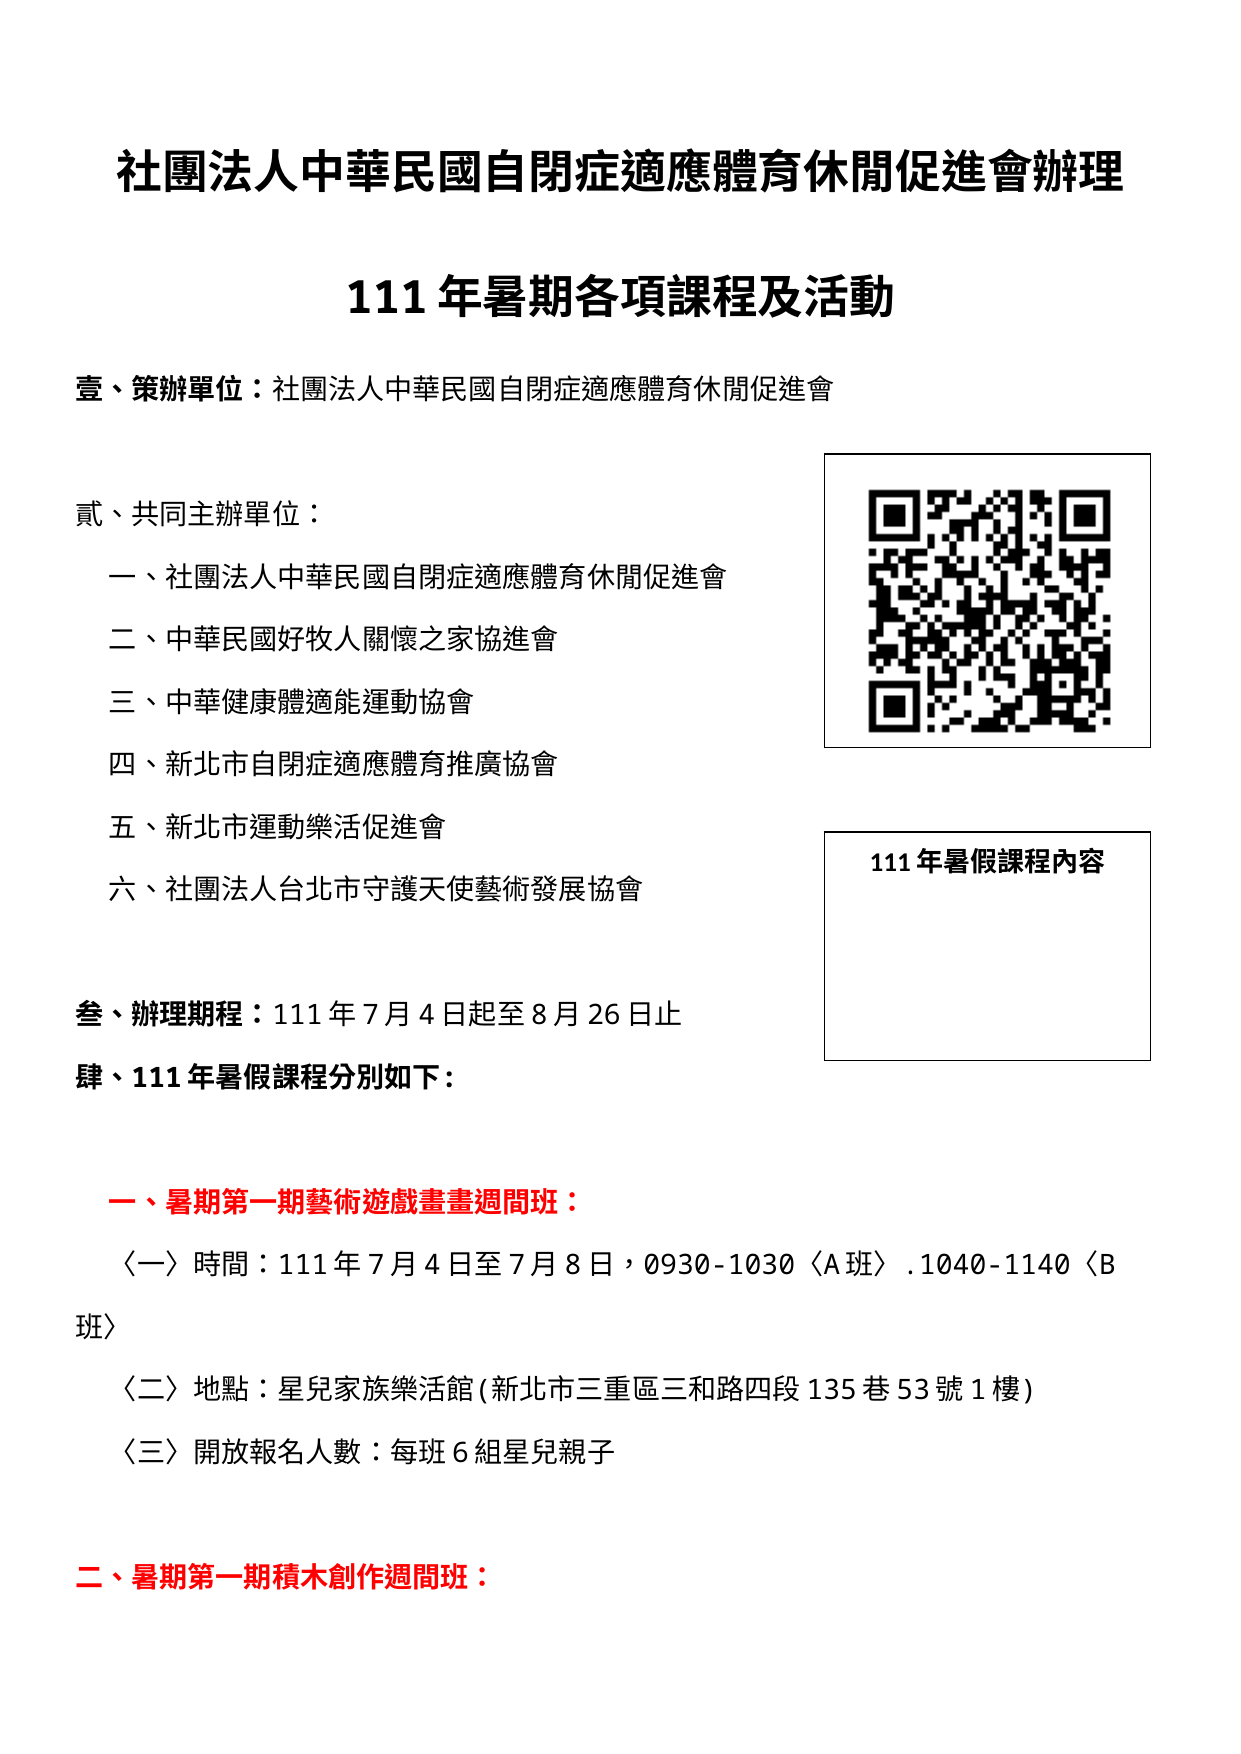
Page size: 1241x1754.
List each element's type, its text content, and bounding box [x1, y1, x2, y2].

text 二、中華民國好牧人關懷之家協進會 [75, 596, 823, 658]
text 〈一〉時間：111年7月4日至7月8日，0930-1030〈A班〉.1040-1140〈B班〉 〈二〉地點：星兒家族樂活館(新北市三重區三和路四段135巷53號1樓) [75, 1221, 1165, 1408]
text [1151, 596, 1165, 658]
text [1151, 471, 1165, 533]
text 貳、共同主辦單位： [75, 471, 823, 533]
text 六、社團法人台北市守護天使藝術發展協會 [75, 846, 823, 908]
text 二、暑期第一期積木創作週間班： [75, 1533, 1165, 1596]
text [1151, 533, 1165, 596]
text 三、中華健康體適能運動協會 四、新北市自閉症適應體育推廣協會 [75, 658, 1165, 783]
text 〈三〉開放報名人數：每班6組星兒親子 [75, 1408, 1165, 1533]
text [1151, 846, 1165, 908]
text 111年暑假課程內容 [840, 840, 1135, 879]
text [1151, 971, 1165, 1033]
text 一、社團法人中華民國自閉症適應體育休閒促進會 [75, 533, 823, 596]
text 一、暑期第一期藝術遊戲畫畫週間班： [75, 1158, 1165, 1221]
text 叁、辦理期程：111年7月4日起至8月26日止 [75, 971, 823, 1033]
text 社團法人中華民國自閉症適應體育休閒促進會辦理 111年暑期各項課程及活動 [75, 96, 1165, 346]
text 肆、111年暑假課程分別如下: [75, 1033, 1165, 1096]
text 壹、策辦單位：社團法人中華民國自閉症適應體育休閒促進會 [75, 346, 1165, 408]
text 五、新北市運動樂活促進會 [75, 783, 1165, 1061]
